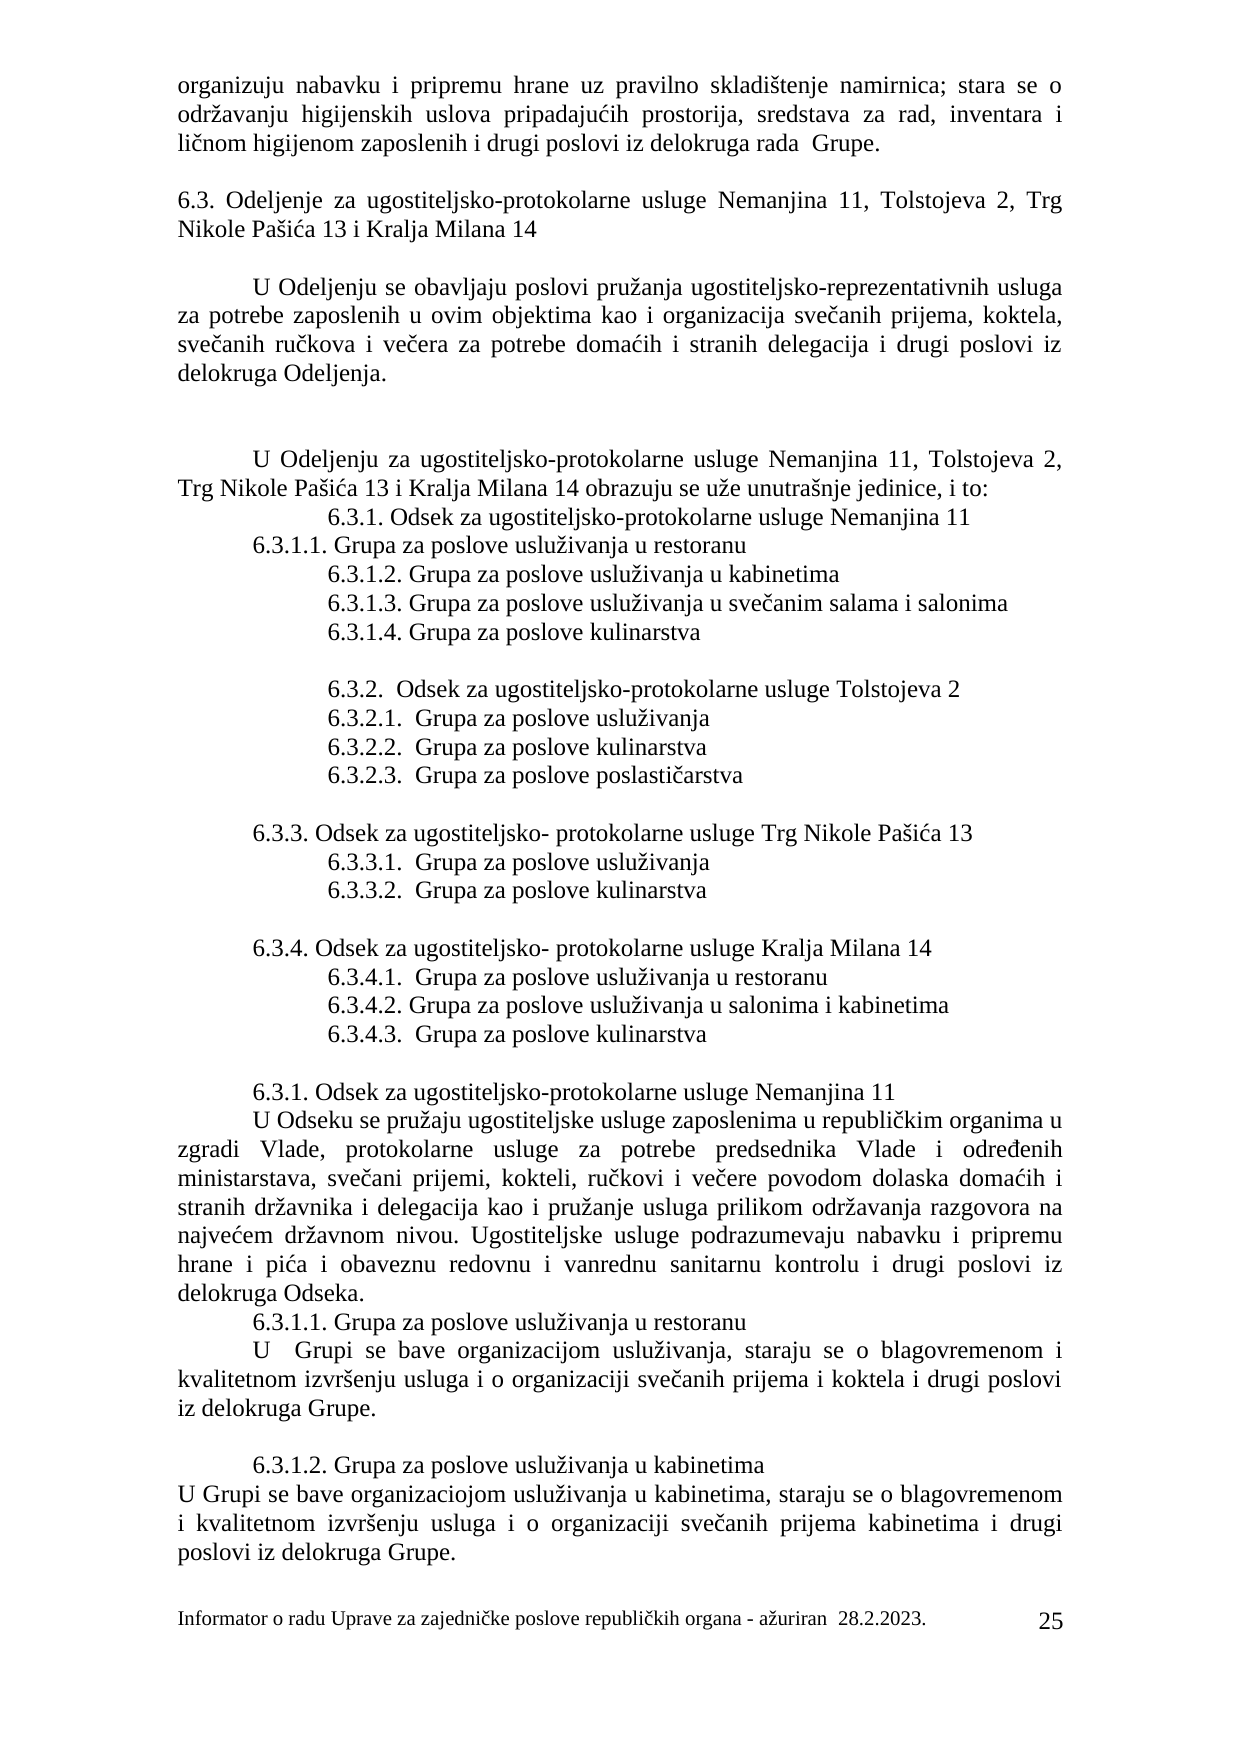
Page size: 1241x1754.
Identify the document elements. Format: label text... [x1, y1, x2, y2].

subtitle organizuju nabavku i pripremu hrane uz pravilno skladištenje namirnica; stara se o održavanju higijenskih uslova pripadajućih prostorija, sredstava za rad, inventara i ličnom higijenom zaposlenih i drugi poslovi iz delokruga rada Grupe. [177, 70, 1063, 157]
subtitle 6.3.4.2. Grupa za poslove usluživanja u salonima i kabinetima [177, 990, 1063, 1019]
subtitle 6.3.3. Odsek za ugostiteljsko- protokolarne usluge Trg Nikole Pašića 13 [177, 818, 1063, 847]
subtitle 6.3.1. Odsek za ugostiteljsko-protokolarne usluge Nemanjina 11 [177, 1077, 1063, 1105]
subtitle 6.3.1. Odsek za ugostiteljsko-protokolarne usluge Nemanjina 11 [177, 502, 1063, 530]
subtitle 6.3.2.1. Grupa za poslove usluživanja [177, 703, 1063, 732]
subtitle 6.3.2.2. Grupa za poslove kulinarstva [177, 732, 1063, 760]
subtitle U Grupi se bave organizacijom usluživanja, staraju se o blagovremenom i kvalitetnom izvršenju usluga i o organizaciji svečanih prijema i koktela i drugi poslovi iz delokruga Grupe. [177, 1335, 1063, 1422]
subtitle U Odeljenju za ugostiteljsko-protokolarne usluge Nemanjina 11, Tolstojeva 2, Trg Nikole Pašića 13 i Kralja Milana 14 obrazuju se uže unutrašnje jedinice, i to: [177, 444, 1063, 502]
subtitle 6.3.2.3. Grupa za poslove poslastičarstva [177, 760, 1063, 789]
subtitle 6.3.1.1. Grupa za poslove usluživanja u restoranu [177, 530, 1063, 559]
subtitle U Odseku se pružaju ugostiteljske usluge zaposlenima u republičkim organima u zgradi Vlade, protokolarne usluge za potrebe predsednika Vlade i određenih ministarstava, svečani prijemi, kokteli, ručkovi i večere povodom dolaska domaćih i stranih državnika i delegacija kao i pružanje usluga prilikom održavanja razgovora na najvećem državnom nivou. Ugostiteljske usluge podrazumevaju nabavku i pripremu hrane i pića i obaveznu redovnu i vanrednu sanitarnu kontrolu i drugi poslovi iz delokruga Odseka. [177, 1105, 1063, 1307]
subtitle 6.3.1.1. Grupa za poslove usluživanja u restoranu [177, 1307, 1063, 1335]
subtitle U Grupi se bave organizaciojom usluživanja u kabinetima, staraju se o blagovremenom i kvalitetnom izvršenju usluga i o organizaciji svečanih prijema kabinetima i drugi poslovi iz delokruga Grupe. [177, 1479, 1063, 1565]
subtitle 6.3.4.3. Grupa za poslove kulinarstva [177, 1019, 1063, 1048]
subtitle 6.3. Odeljenje za ugostiteljsko-protokolarne usluge Nemanjina 11, Tolstojeva 2, Trg Nikole Pašića 13 i Kralja Milana 14 [177, 185, 1063, 243]
subtitle 6.3.3.2. Grupa za poslove kulinarstva [177, 875, 1063, 904]
subtitle U Odeljenju se obavljaju poslovi pružanja ugostiteljsko-reprezentativnih usluga za potrebe zaposlenih u ovim objektima kao i organizacija svečanih prijema, koktela, svečanih ručkova i večera za potrebe domaćih i stranih delegacija i drugi poslovi iz delokruga Odeljenja. [177, 272, 1063, 387]
subtitle 6.3.4.1. Grupa za poslove usluživanja u restoranu [177, 962, 1063, 990]
subtitle 6.3.1.3. Grupa za poslove usluživanja u svečanim salama i salonima [177, 588, 1063, 617]
subtitle 6.3.1.2. Grupa za poslove usluživanja u kabinetima [177, 1450, 1063, 1479]
subtitle 6.3.1.2. Grupa za poslove usluživanja u kabinetima [177, 559, 1063, 588]
subtitle 6.3.4. Odsek za ugostiteljsko- protokolarne usluge Kralja Milana 14 [177, 933, 1063, 962]
subtitle 6.3.2. Odsek za ugostiteljsko-protokolarne usluge Tolstojeva 2 [177, 674, 1063, 703]
subtitle 6.3.3.1. Grupa za poslove usluživanja [177, 847, 1063, 875]
subtitle 6.3.1.4. Grupa za poslove kulinarstva [177, 617, 1063, 645]
